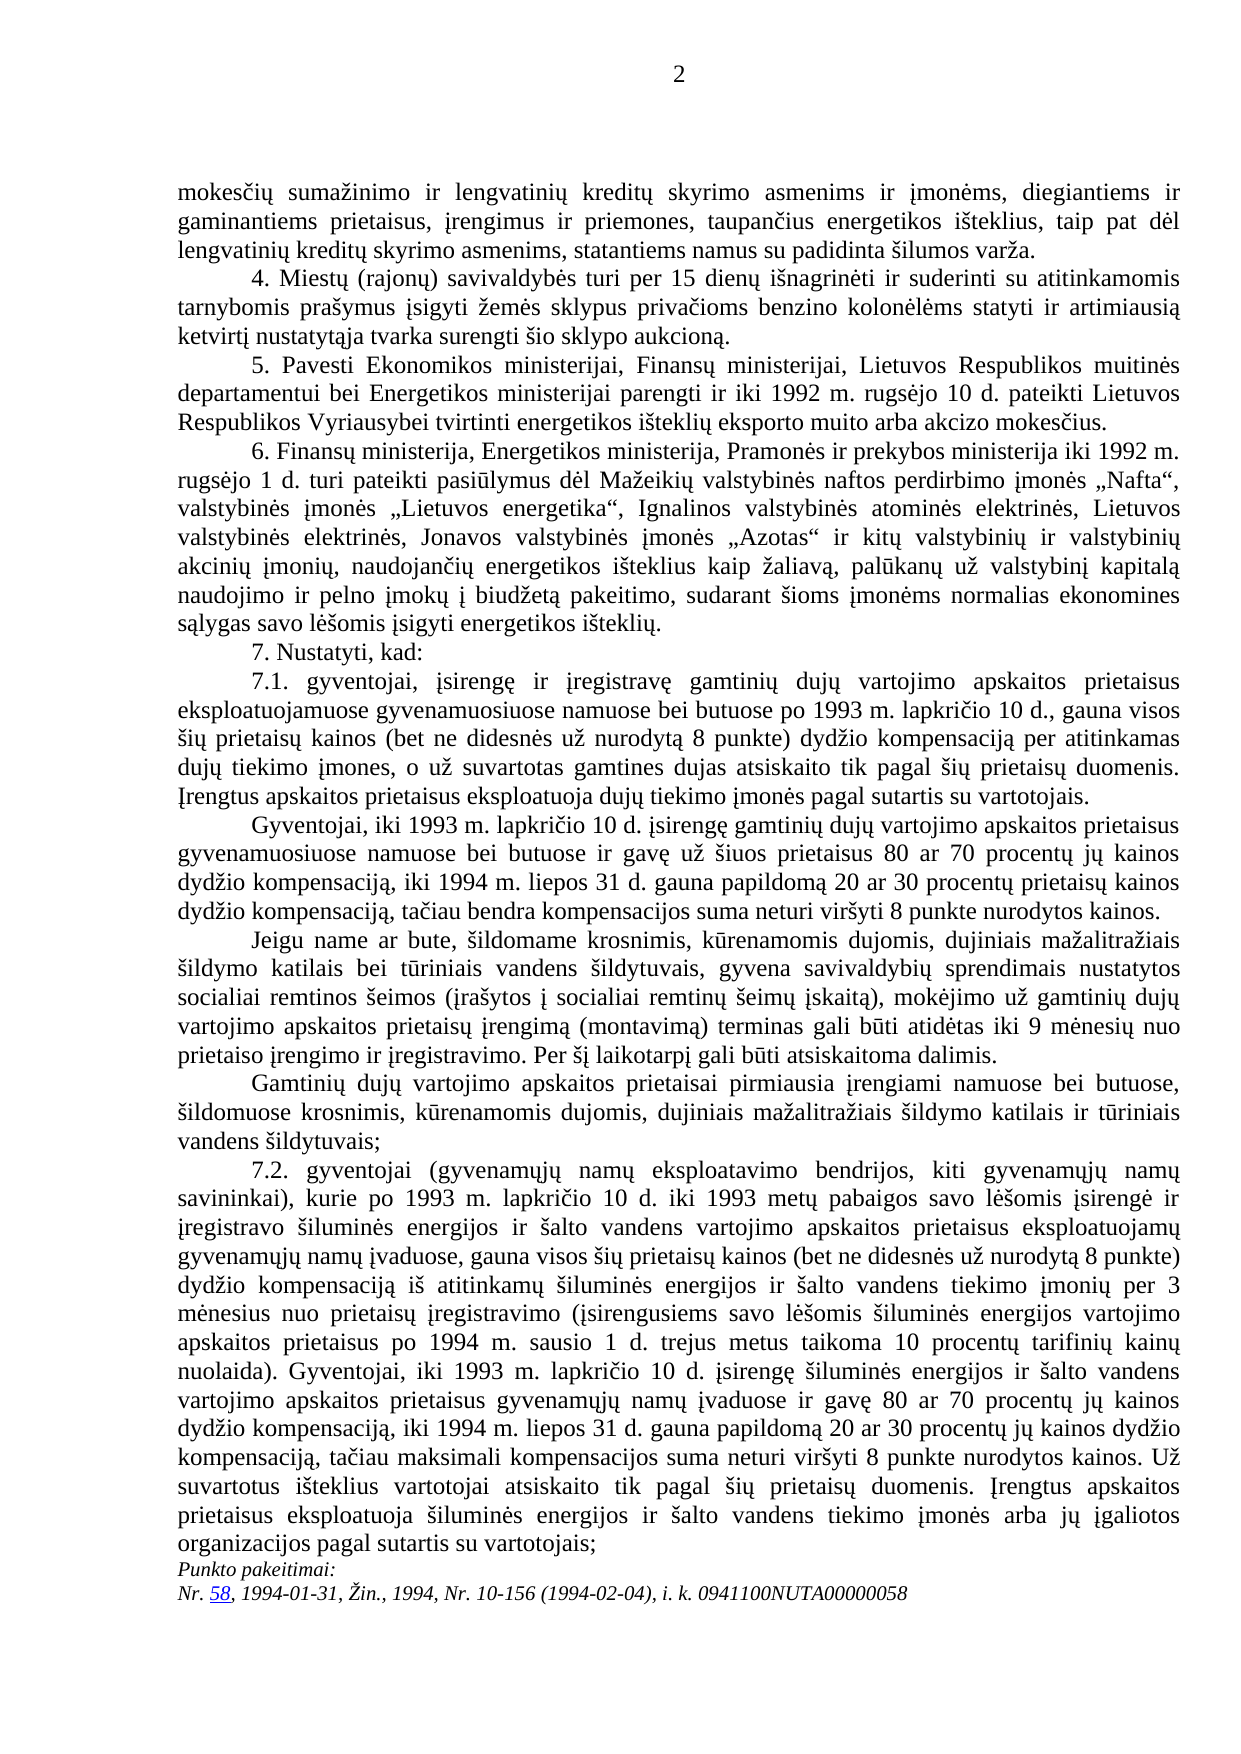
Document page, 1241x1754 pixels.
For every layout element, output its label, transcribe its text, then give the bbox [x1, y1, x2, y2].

text mokesčių sumažinimo ir lengvatinių kreditų skyrimo asmenims ir įmonėms, diegiantiems ir gaminantiems prietaisus, įrengimus ir priemones, taupančius energetikos išteklius, taip pat dėl lengvatinių kreditų skyrimo asmenims, statantiems namus su padidinta šilumos varža. [177, 177, 1181, 263]
text Gamtinių dujų vartojimo apskaitos prietaisai pirmiausia įrengiami namuose bei butuose, šildomuose krosnimis, kūrenamomis dujomis, dujiniais mažalitražiais šildymo katilais ir tūriniais vandens šildytuvais; [177, 1068, 1181, 1155]
text Jeigu name ar bute, šildomame krosnimis, kūrenamomis dujomis, dujiniais mažalitražiais šildymo katilais bei tūriniais vandens šildytuvais, gyvena savivaldybių sprendimais nustatytos socialiai remtinos šeimos (įrašytos į socialiai remtinų šeimų įskaitą), mokėjimo už gamtinių dujų vartojimo apskaitos prietaisų įrengimą (montavimą) terminas gali būti atidėtas iki 9 mėnesių nuo prietaiso įrengimo ir įregistravimo. Per šį laikotarpį gali būti atsiskaitoma dalimis. [177, 925, 1181, 1068]
text 6. Finansų ministerija, Energetikos ministerija, Pramonės ir prekybos ministerija iki 1992 m. rugsėjo 1 d. turi pateikti pasiūlymus dėl Mažeikių valstybinės naftos perdirbimo įmonės „Nafta“, valstybinės įmonės „Lietuvos energetika“, Ignalinos valstybinės atominės elektrinės, Lietuvos valstybinės elektrinės, Jonavos valstybinės įmonės „Azotas“ ir kitų valstybinių ir valstybinių akcinių įmonių, naudojančių energetikos išteklius kaip žaliavą, palūkanų už valstybinį kapitalą naudojimo ir pelno įmokų į biudžetą pakeitimo, sudarant šioms įmonėms normalias ekonomines sąlygas savo lėšomis įsigyti energetikos išteklių. [177, 436, 1181, 637]
text Nr. 58, 1994-01-31, Žin., 1994, Nr. 10-156 (1994-02-04), i. k. 0941100NUTA00000058 [177, 1581, 1181, 1605]
text 4. Miestų (rajonų) savivaldybės turi per 15 dienų išnagrinėti ir suderinti su atitinkamomis tarnybomis prašymus įsigyti žemės sklypus privačioms benzino kolonėlėms statyti ir artimiausią ketvirtį nustatytąja tvarka surengti šio sklypo aukcioną. [177, 263, 1181, 350]
text 5. Pavesti Ekonomikos ministerijai, Finansų ministerijai, Lietuvos Respublikos muitinės departamentui bei Energetikos ministerijai parengti ir iki 1992 m. rugsėjo 10 d. pateikti Lietuvos Respublikos Vyriausybei tvirtinti energetikos išteklių eksporto muito arba akcizo mokesčius. [177, 350, 1181, 436]
text 7.2. gyventojai (gyvenamųjų namų eksploatavimo bendrijos, kiti gyvenamųjų namų savininkai), kurie po 1993 m. lapkričio 10 d. iki 1993 metų pabaigos savo lėšomis įsirengė ir įregistravo šiluminės energijos ir šalto vandens vartojimo apskaitos prietaisus eksploatuojamų gyvenamųjų namų įvaduose, gauna visos šių prietaisų kainos (bet ne didesnės už nurodytą 8 punkte) dydžio kompensaciją iš atitinkamų šiluminės energijos ir šalto vandens tiekimo įmonių per 3 mėnesius nuo prietaisų įregistravimo (įsirengusiems savo lėšomis šiluminės energijos vartojimo apskaitos prietaisus po 1994 m. sausio 1 d. trejus metus taikoma 10 procentų tarifinių kainų nuolaida). Gyventojai, iki 1993 m. lapkričio 10 d. įsirengę šiluminės energijos ir šalto vandens vartojimo apskaitos prietaisus gyvenamųjų namų įvaduose ir gavę 80 ar 70 procentų jų kainos dydžio kompensaciją, iki 1994 m. liepos 31 d. gauna papildomą 20 ar 30 procentų jų kainos dydžio kompensaciją, tačiau maksimali kompensacijos suma neturi viršyti 8 punkte nurodytos kainos. Už suvartotus išteklius vartotojai atsiskaito tik pagal šių prietaisų duomenis. Įrengtus apskaitos prietaisus eksploatuoja šiluminės energijos ir šalto vandens tiekimo įmonės arba jų įgaliotos organizacijos pagal sutartis su vartotojais; [177, 1155, 1181, 1557]
text 7. Nustatyti, kad: [177, 637, 1181, 666]
text 7.1. gyventojai, įsirengę ir įregistravę gamtinių dujų vartojimo apskaitos prietaisus eksploatuojamuose gyvenamuosiuose namuose bei butuose po 1993 m. lapkričio 10 d., gauna visos šių prietaisų kainos (bet ne didesnės už nurodytą 8 punkte) dydžio kompensaciją per atitinkamas dujų tiekimo įmones, o už suvartotas gamtines dujas atsiskaito tik pagal šių prietaisų duomenis. Įrengtus apskaitos prietaisus eksploatuoja dujų tiekimo įmonės pagal sutartis su vartotojais. [177, 666, 1181, 810]
text Punkto pakeitimai: [177, 1557, 1181, 1581]
text Gyventojai, iki 1993 m. lapkričio 10 d. įsirengę gamtinių dujų vartojimo apskaitos prietaisus gyvenamuosiuose namuose bei butuose ir gavę už šiuos prietaisus 80 ar 70 procentų jų kainos dydžio kompensaciją, iki 1994 m. liepos 31 d. gauna papildomą 20 ar 30 procentų prietaisų kainos dydžio kompensaciją, tačiau bendra kompensacijos suma neturi viršyti 8 punkte nurodytos kainos. [177, 810, 1181, 925]
